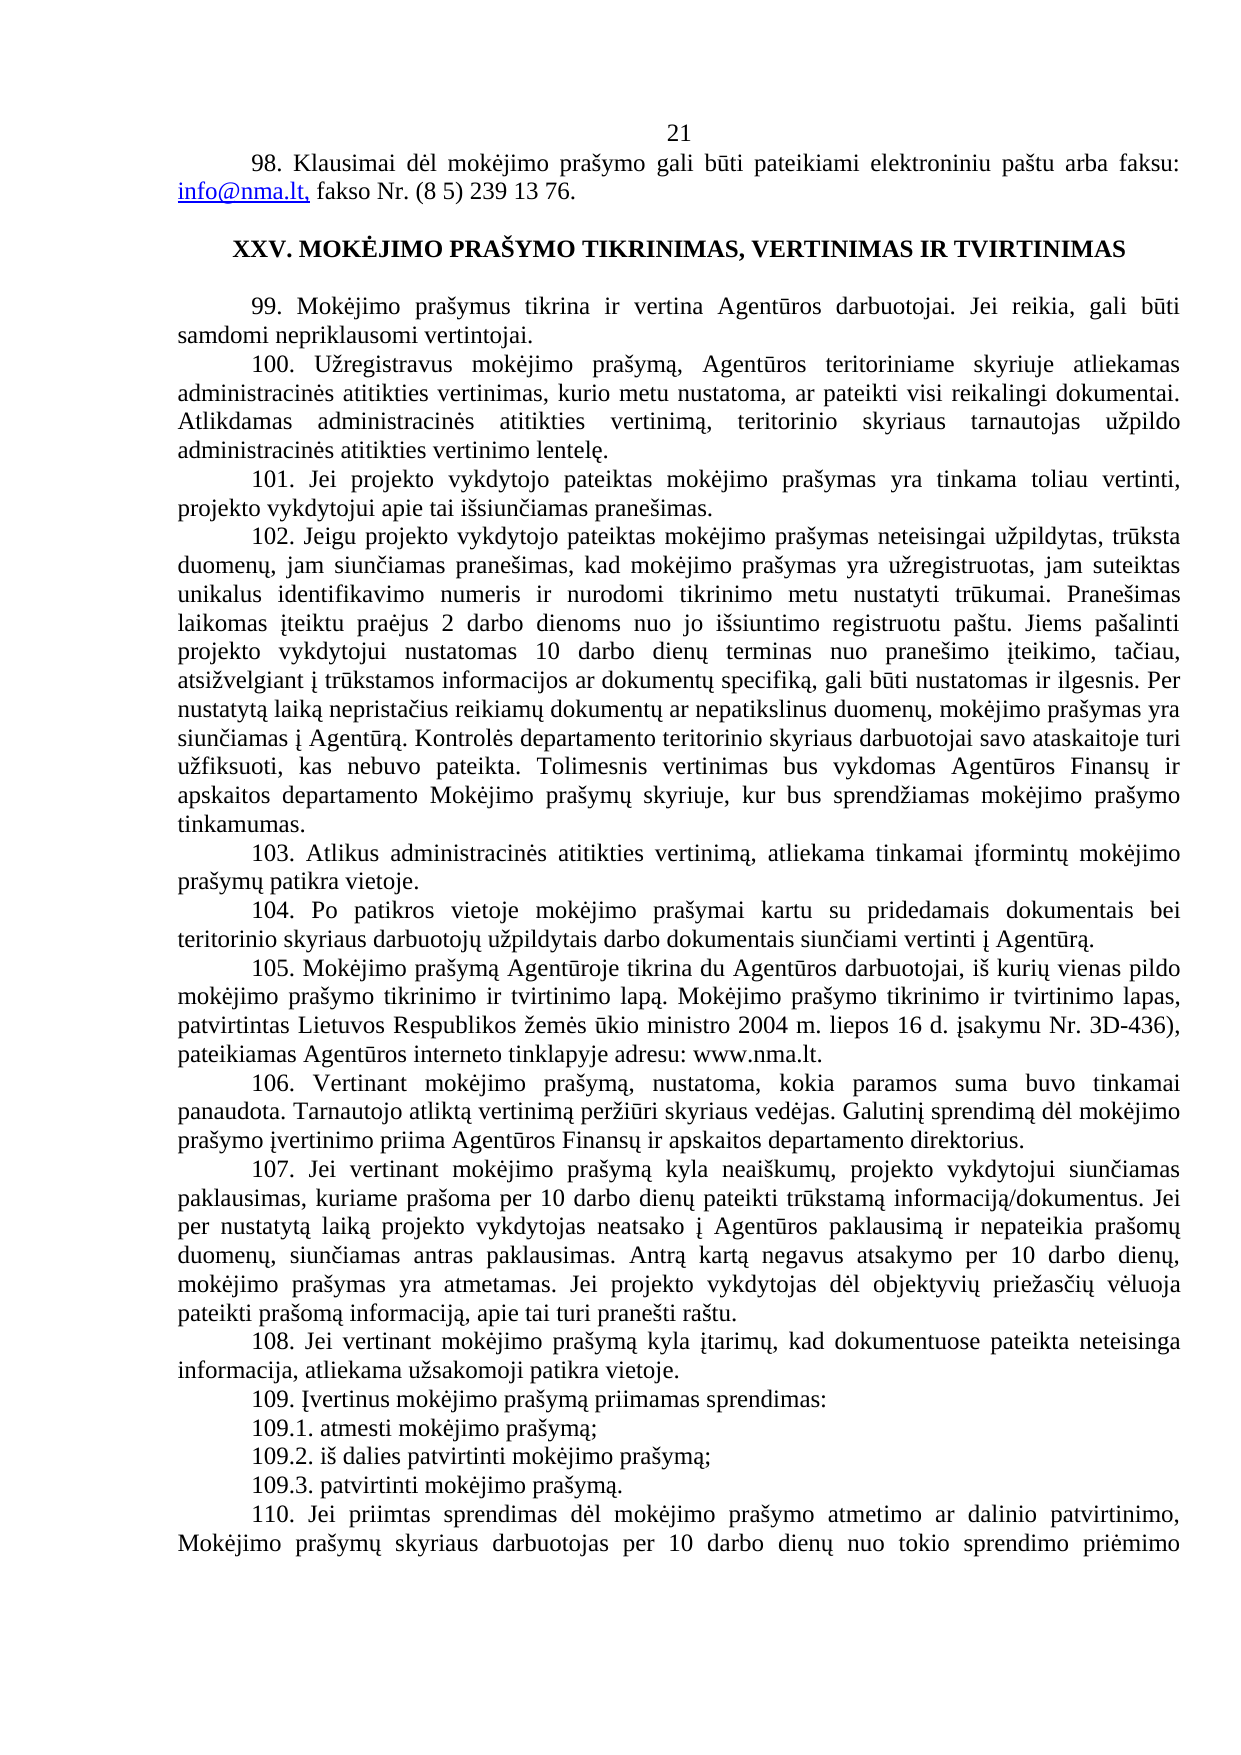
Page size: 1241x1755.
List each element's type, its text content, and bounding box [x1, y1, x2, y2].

text 100. Užregistravus mokėjimo prašymą, Agentūros teritoriniame skyriuje atliekamas administracinės atitikties vertinimas, kurio metu nustatoma, ar pateikti visi reikalingi dokumentai. Atlikdamas administracinės atitikties vertinimą, teritorinio skyriaus tarnautojas užpildo administracinės atitikties vertinimo lentelę. [177, 349, 1181, 464]
text 99. Mokėjimo prašymus tikrina ir vertina Agentūros darbuotojai. Jei reikia, gali būti samdomi nepriklausomi vertintojai. [177, 291, 1181, 349]
text XXV. MOKĖJIMO PRAŠYMO TIKRINIMAS, VERTINIMAS IR TVIRTINIMAS [177, 234, 1181, 263]
text 104. Po patikros vietoje mokėjimo prašymai kartu su pridedamais dokumentais bei teritorinio skyriaus darbuotojų užpildytais darbo dokumentais siunčiami vertinti į Agentūrą. [177, 895, 1181, 953]
text 109.1. atmesti mokėjimo prašymą; [177, 1413, 1181, 1441]
text 109.2. iš dalies patvirtinti mokėjimo prašymą; [177, 1441, 1181, 1470]
text 108. Jei vertinant mokėjimo prašymą kyla įtarimų, kad dokumentuose pateikta neteisinga informacija, atliekama užsakomoji patikra vietoje. [177, 1326, 1181, 1384]
text 109. Įvertinus mokėjimo prašymą priimamas sprendimas: [177, 1384, 1181, 1413]
text 103. Atlikus administracinės atitikties vertinimą, atliekama tinkamai įformintų mokėjimo prašymų patikra vietoje. [177, 838, 1181, 895]
text 98. Klausimai dėl mokėjimo prašymo gali būti pateikiami elektroniniu paštu arba faksu: info@nma.lt, fakso Nr. (8 5) 239 13 76. [177, 148, 1181, 205]
text 110. Jei priimtas sprendimas dėl mokėjimo prašymo atmetimo ar dalinio patvirtinimo, Mokėjimo prašymų skyriaus darbuotojas per 10 darbo dienų nuo tokio sprendimo priėmimo [177, 1499, 1181, 1556]
text 101. Jei projekto vykdytojo pateiktas mokėjimo prašymas yra tinkama toliau vertinti, projekto vykdytojui apie tai išsiunčiamas pranešimas. [177, 464, 1181, 521]
text 107. Jei vertinant mokėjimo prašymą kyla neaiškumų, projekto vykdytojui siunčiamas paklausimas, kuriame prašoma per 10 darbo dienų pateikti trūkstamą informaciją/dokumentus. Jei per nustatytą laiką projekto vykdytojas neatsako į Agentūros paklausimą ir nepateikia prašomų duomenų, siunčiamas antras paklausimas. Antrą kartą negavus atsakymo per 10 darbo dienų, mokėjimo prašymas yra atmetamas. Jei projekto vykdytojas dėl objektyvių priežasčių vėluoja pateikti prašomą informaciją, apie tai turi pranešti raštu. [177, 1154, 1181, 1326]
text 105. Mokėjimo prašymą Agentūroje tikrina du Agentūros darbuotojai, iš kurių vienas pildo mokėjimo prašymo tikrinimo ir tvirtinimo lapą. Mokėjimo prašymo tikrinimo ir tvirtinimo lapas, patvirtintas Lietuvos Respublikos žemės ūkio ministro 2004 m. liepos 16 d. įsakymu Nr. 3D-436), pateikiamas Agentūros interneto tinklapyje adresu: www.nma.lt. [177, 953, 1181, 1068]
text 106. Vertinant mokėjimo prašymą, nustatoma, kokia paramos suma buvo tinkamai panaudota. Tarnautojo atliktą vertinimą peržiūri skyriaus vedėjas. Galutinį sprendimą dėl mokėjimo prašymo įvertinimo priima Agentūros Finansų ir apskaitos departamento direktorius. [177, 1068, 1181, 1154]
text 109.3. patvirtinti mokėjimo prašymą. [177, 1470, 1181, 1499]
text 102. Jeigu projekto vykdytojo pateiktas mokėjimo prašymas neteisingai užpildytas, trūksta duomenų, jam siunčiamas pranešimas, kad mokėjimo prašymas yra užregistruotas, jam suteiktas unikalus identifikavimo numeris ir nurodomi tikrinimo metu nustatyti trūkumai. Pranešimas laikomas įteiktu praėjus 2 darbo dienoms nuo jo išsiuntimo registruotu paštu. Jiems pašalinti projekto vykdytojui nustatomas 10 darbo dienų terminas nuo pranešimo įteikimo, tačiau, atsižvelgiant į trūkstamos informacijos ar dokumentų specifiką, gali būti nustatomas ir ilgesnis. Per nustatytą laiką nepristačius reikiamų dokumentų ar nepatikslinus duomenų, mokėjimo prašymas yra siunčiamas į Agentūrą. Kontrolės departamento teritorinio skyriaus darbuotojai savo ataskaitoje turi užfiksuoti, kas nebuvo pateikta. Tolimesnis vertinimas bus vykdomas Agentūros Finansų ir apskaitos departamento Mokėjimo prašymų skyriuje, kur bus sprendžiamas mokėjimo prašymo tinkamumas. [177, 521, 1181, 838]
